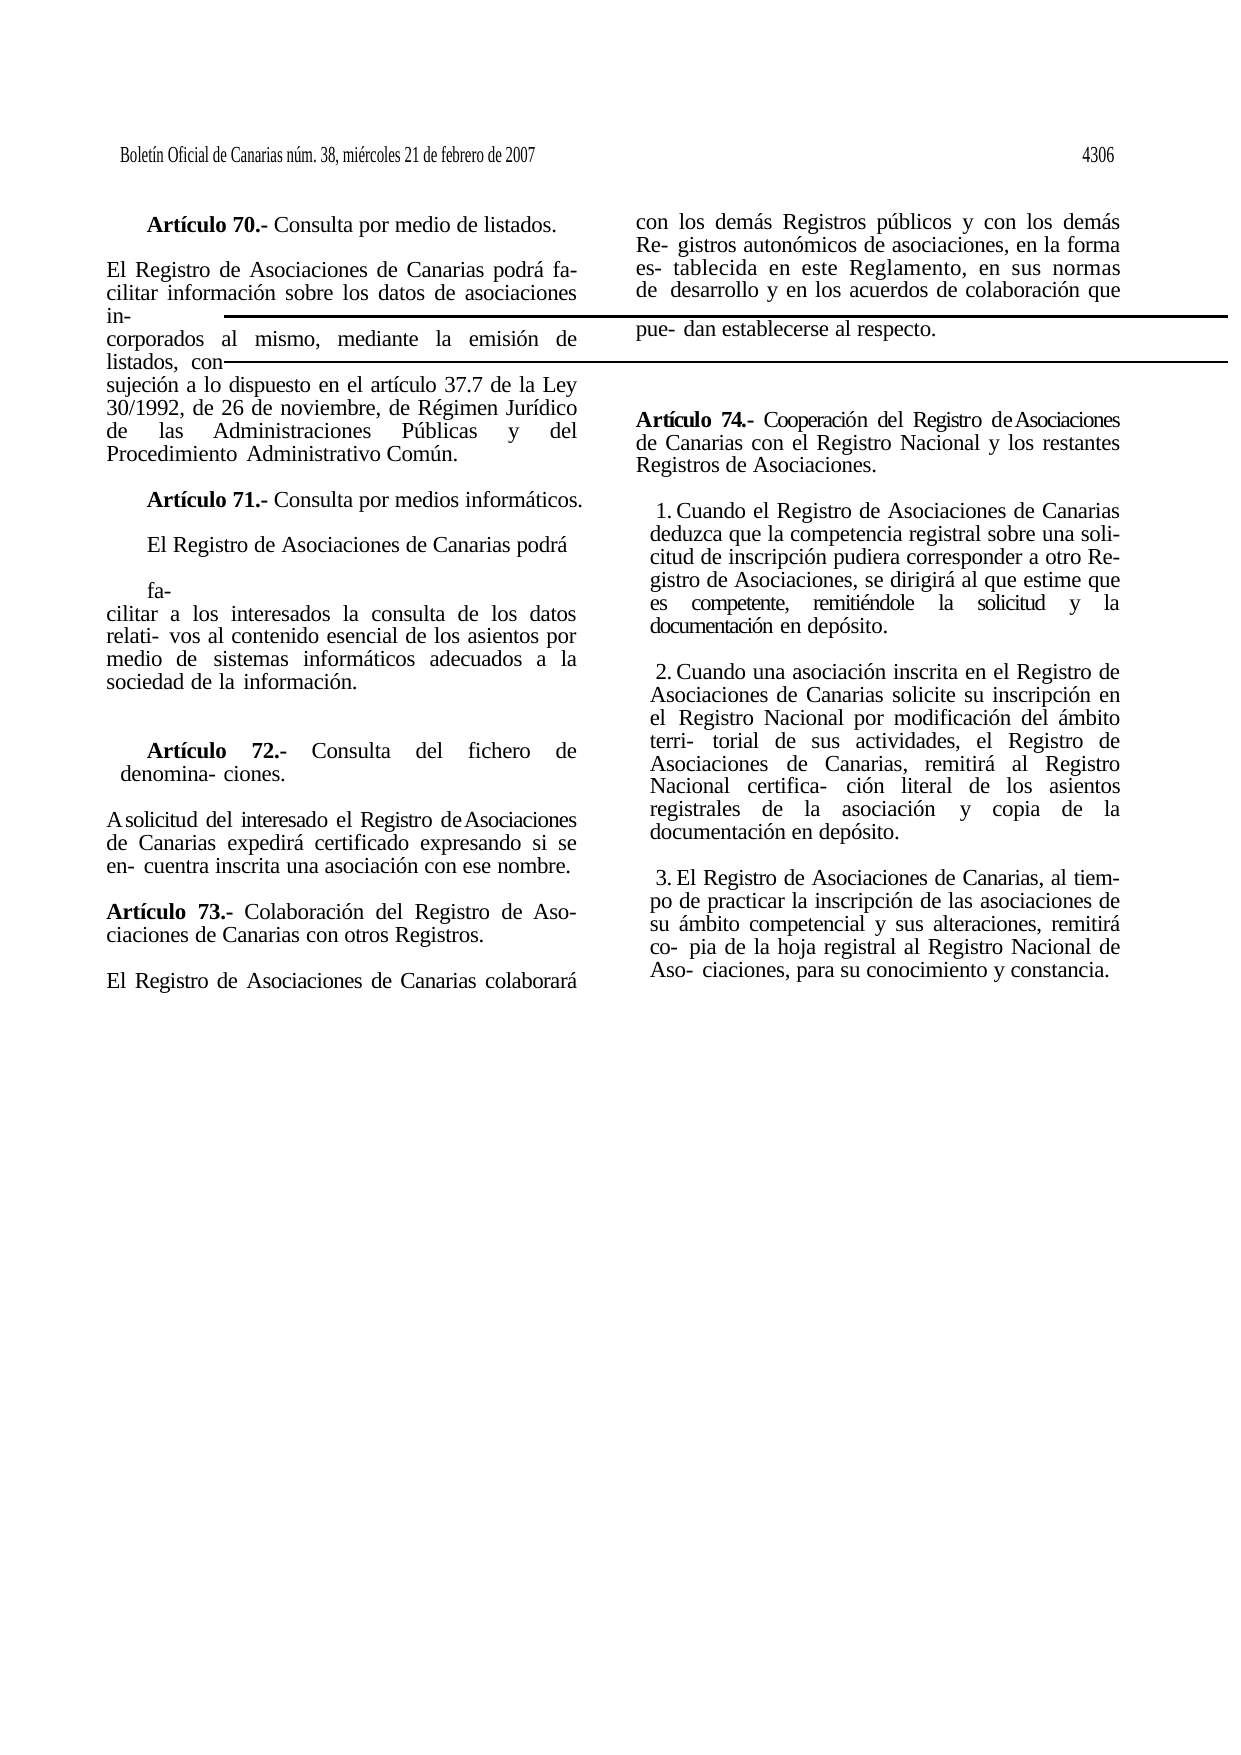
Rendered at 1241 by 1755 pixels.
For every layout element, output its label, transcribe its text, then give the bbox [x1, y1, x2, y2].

text El Registro de Asociaciones de Canarias colaborará [106, 970, 577, 993]
text El Registro de Asociaciones de Canarias podrá fa- cilitar información sobre los datos de asociaciones in- corporados al mismo, mediante la emisión de listados, con sujeción a lo dispuesto en el artículo 37.7 de la Ley 30/1992, de 26 de noviembre, de Régimen Jurídico de las Administraciones Públicas y del Procedimiento Administrativo Común. [106, 259, 577, 466]
text pue- dan establecerse al respecto. [636, 318, 1121, 341]
list Cuando una asociación inscrita en el Registro de Asociaciones de Canarias solicite su inscripción en el Registro Nacional por modificación del ámbito terri- torial de sus actividades, el Registro de Asociaciones de Canarias, remitirá al Registro Nacional certifica- ción literal de los asientos registrales de la asociación y copia de la documentación en depósito. [636, 661, 1121, 844]
text Artículo 70.- Consulta por medio de listados. [147, 211, 591, 237]
text Artículo 73.- Colaboración del Registro de Aso- ciaciones de Canarias con otros Registros. [106, 901, 577, 947]
text Artículo 72.- Consulta del fichero de denomina- ciones. [120, 740, 577, 786]
text Asolicitud del interesado el Registro deAsociaciones de Canarias expedirá certificado expresando si se en- cuentra inscrita una asociación con ese nombre. [106, 809, 577, 878]
list Cuando el Registro de Asociaciones de Canarias deduzca que la competencia registral sobre una soli- citud de inscripción pudiera corresponder a otro Re- gistro de Asociaciones, se dirigirá al que estime que es competente, remitiéndole la solicitud y la documentación en depósito. [636, 500, 1121, 638]
text Artículo 71.- Consulta por medios informáticos. El Registro de Asociaciones de Canarias podrá fa- [147, 466, 583, 604]
list El Registro de Asociaciones de Canarias, al tiem- po de practicar la inscripción de las asociaciones de su ámbito competencial y sus alteraciones, remitirá co- pia de la hoja registral al Registro Nacional de Aso- ciaciones, para su conocimiento y constancia. [636, 867, 1121, 982]
text Artículo 74.- Cooperación del Registro deAsociaciones de Canarias con el Registro Nacional y los restantes Registros de Asociaciones. [636, 409, 1120, 477]
text con los demás Registros públicos y con los demás Re- gistros autonómicos de asociaciones, en la forma es- tablecida en este Reglamento, en sus normas de desarrollo y en los acuerdos de colaboración que [636, 211, 1121, 315]
text cilitar a los interesados la consulta de los datos relati- vos al contenido esencial de los asientos por medio de sistemas informáticos adecuados a la sociedad de la información. [106, 604, 577, 694]
